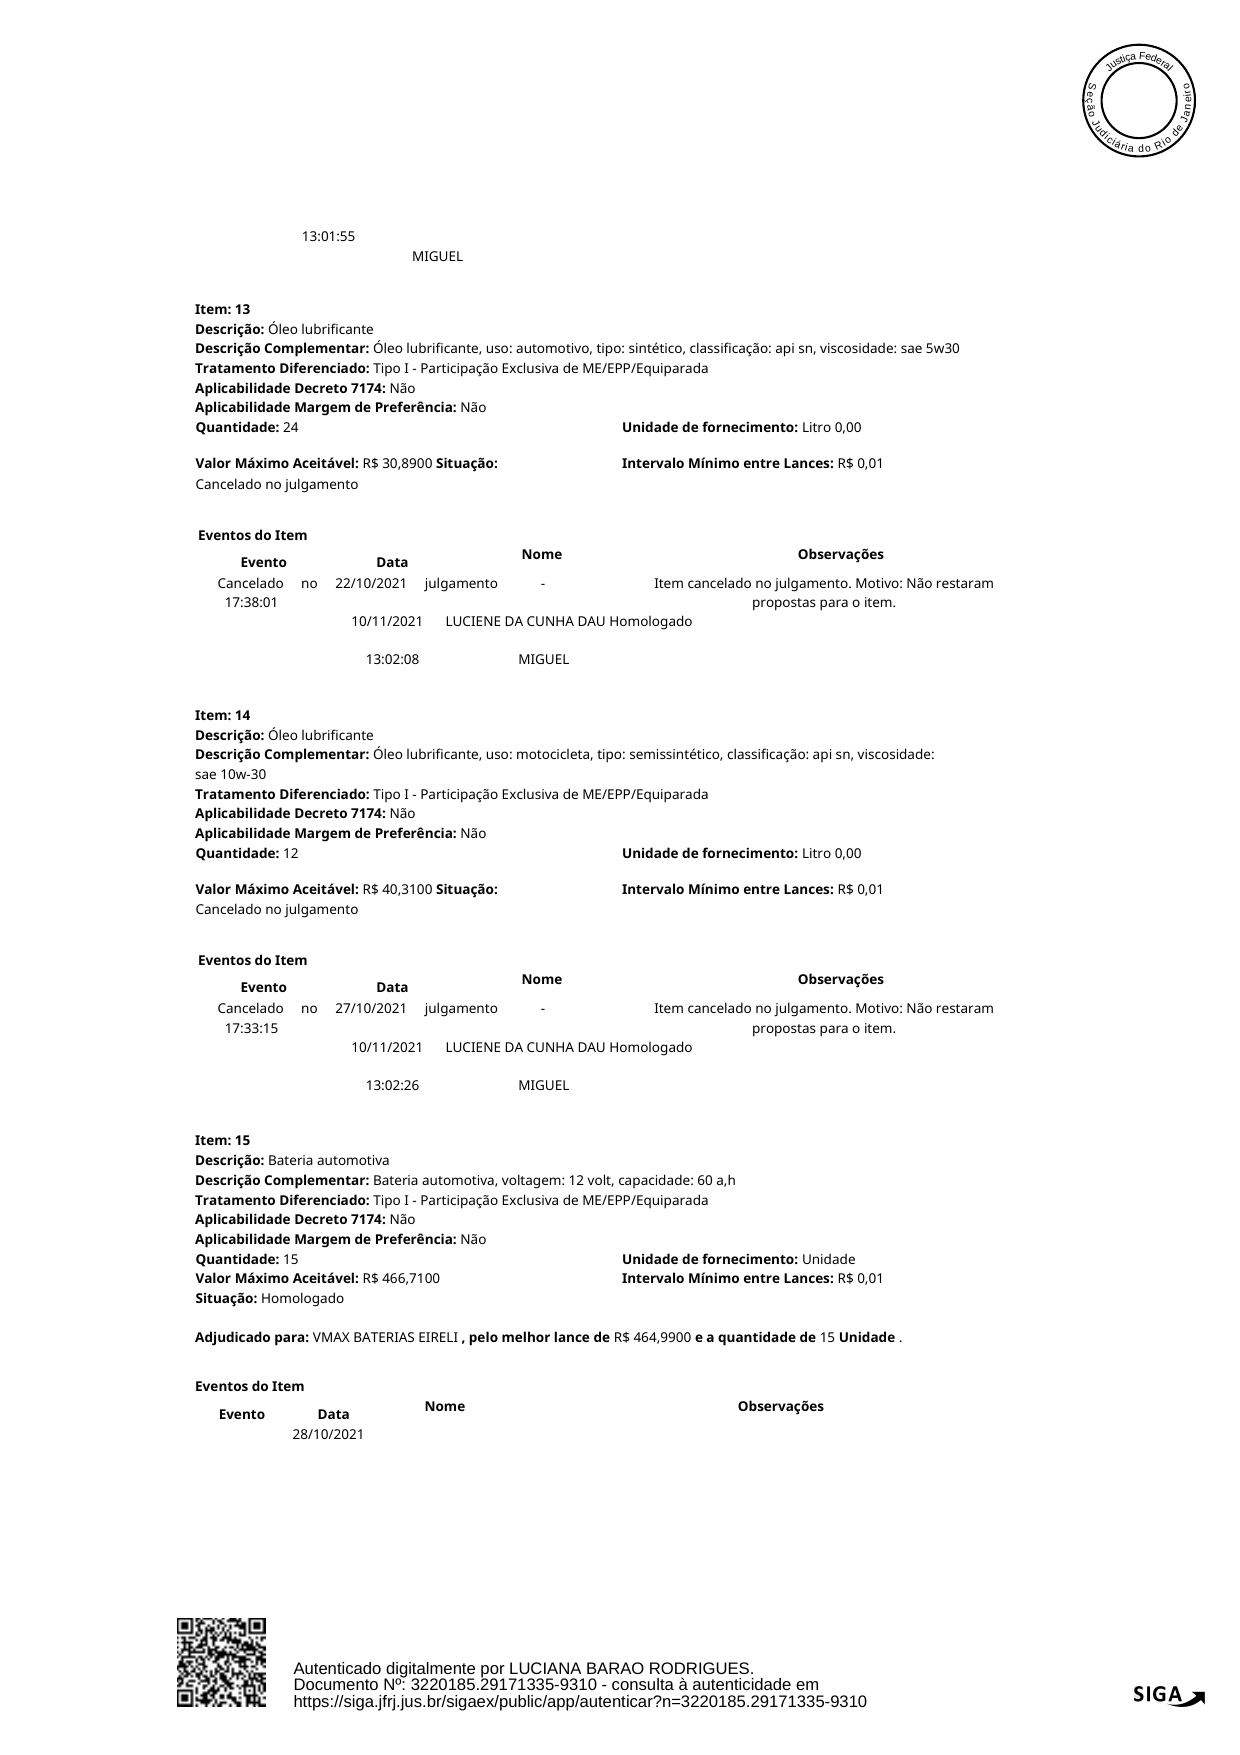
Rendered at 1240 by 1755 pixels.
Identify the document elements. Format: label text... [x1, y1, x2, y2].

table_header Evento Data [199, 1397, 404, 1426]
text Item: 15 [195, 1131, 1046, 1150]
table_cell Cancelado no 27/10/2021 julgamento 17:33:15 [194, 999, 498, 1038]
text Descrição: Óleo lubrificante [195, 319, 1046, 338]
table_header [498, 418, 622, 454]
table_header Observações [526, 1397, 1035, 1426]
text Aplicabilidade Margem de Preferência: Não [195, 398, 1046, 417]
table_cell - [498, 999, 622, 1038]
table_header Nome [404, 1397, 526, 1426]
table_cell Intervalo Mínimo entre Lances: R$ 0,01 [622, 454, 1026, 545]
text Aplicabilidade Decreto 7174: Não [195, 804, 1046, 823]
text Tratamento Diferenciado: Tipo I - Participação Exclusiva de ME/EPP/Equiparada [195, 1191, 1046, 1209]
table_header Quantidade: 15 [194, 1250, 622, 1269]
text Descrição: Óleo lubrificante [195, 726, 1046, 744]
table_cell Intervalo Mínimo entre Lances: R$ 0,01 [622, 880, 1026, 970]
text sae 10w-30 [195, 765, 1046, 783]
table_cell Evento Data [194, 970, 498, 999]
table_cell [498, 880, 622, 970]
text 13:02:08 MIGUEL [194, 642, 1046, 670]
text Aplicabilidade Decreto 7174: Não [195, 1210, 1046, 1229]
table_header Unidade de fornecimento: Litro 0,00 [622, 418, 1026, 454]
table_cell Item cancelado no julgamento. Motivo: Não restaram propostas para o item. [622, 574, 1026, 612]
table_cell [526, 1426, 1035, 1443]
text Descrição Complementar: Bateria automotiva, voltagem: 12 volt, capacidade: 60 a,h [195, 1171, 1046, 1189]
table_cell [498, 454, 622, 545]
text Tratamento Diferenciado: Tipo I - Participação Exclusiva de ME/EPP/Equiparada [195, 784, 1046, 803]
text Adjudicado para: VMAX BATERIAS EIRELI , pelo melhor lance de R$ 464,9900 e a quantidade de 15 Unidade . [195, 1328, 1046, 1346]
table_cell Item cancelado no julgamento. Motivo: Não restaram propostas para o item. [622, 999, 1026, 1038]
table_cell Intervalo Mínimo entre Lances: R$ 0,01 [622, 1269, 923, 1328]
table_cell Valor Máximo Aceitável: R$ 30,8900 Situação: Cancelado no julgamento Eventos do Item [194, 454, 498, 545]
table_cell Nome [498, 970, 622, 999]
text Aplicabilidade Margem de Preferência: Não [195, 824, 1046, 842]
table_header Quantidade: 24 [194, 418, 498, 454]
text 13:02:26 MIGUEL [194, 1068, 1046, 1096]
table_cell Observações [622, 970, 1026, 999]
table_cell Valor Máximo Aceitável: R$ 466,7100 Situação: Homologado [194, 1269, 622, 1328]
table_cell 10/11/2021 LUCIENE DA CUNHA DAU Homologado [194, 1038, 1026, 1068]
table_cell Evento Data [194, 545, 498, 573]
table_cell - [404, 1426, 526, 1443]
text MIGUEL [412, 247, 1046, 265]
text Descrição: Bateria automotiva [195, 1151, 1046, 1169]
text 13:01:55 [302, 227, 1046, 246]
text Aplicabilidade Decreto 7174: Não [195, 379, 1046, 397]
table_cell Cancelado no 22/10/2021 julgamento 17:38:01 [194, 574, 498, 612]
table_cell - [498, 574, 622, 612]
text Item: 14 [195, 706, 1046, 724]
text Descrição Complementar: Óleo lubrificante, uso: motocicleta, tipo: semissintético, classificação: api sn, viscosidade: [195, 745, 1046, 764]
table_header Unidade de fornecimento: Unidade [622, 1250, 923, 1269]
table_cell Nome [498, 545, 622, 573]
table_cell Valor Máximo Aceitável: R$ 40,3100 Situação: Cancelado no julgamento Eventos do Item [194, 880, 498, 970]
text Tratamento Diferenciado: Tipo I - Participação Exclusiva de ME/EPP/Equiparada [195, 359, 1046, 377]
table_cell 10/11/2021 LUCIENE DA CUNHA DAU Homologado [194, 612, 1026, 642]
table_header Unidade de fornecimento: Litro 0,00 [622, 844, 1026, 880]
text Aplicabilidade Margem de Preferência: Não [195, 1230, 1046, 1248]
table_header [498, 844, 622, 880]
table_cell 28/10/2021 [199, 1426, 404, 1443]
text Item: 13 [195, 300, 1046, 318]
text Eventos do Item [195, 1377, 1046, 1396]
table_header Quantidade: 12 [194, 844, 498, 880]
table_cell Observações [622, 545, 1026, 573]
text Descrição Complementar: Óleo lubrificante, uso: automotivo, tipo: sintético, classificação: api sn, viscosidade: sae 5w30 [195, 339, 1046, 358]
